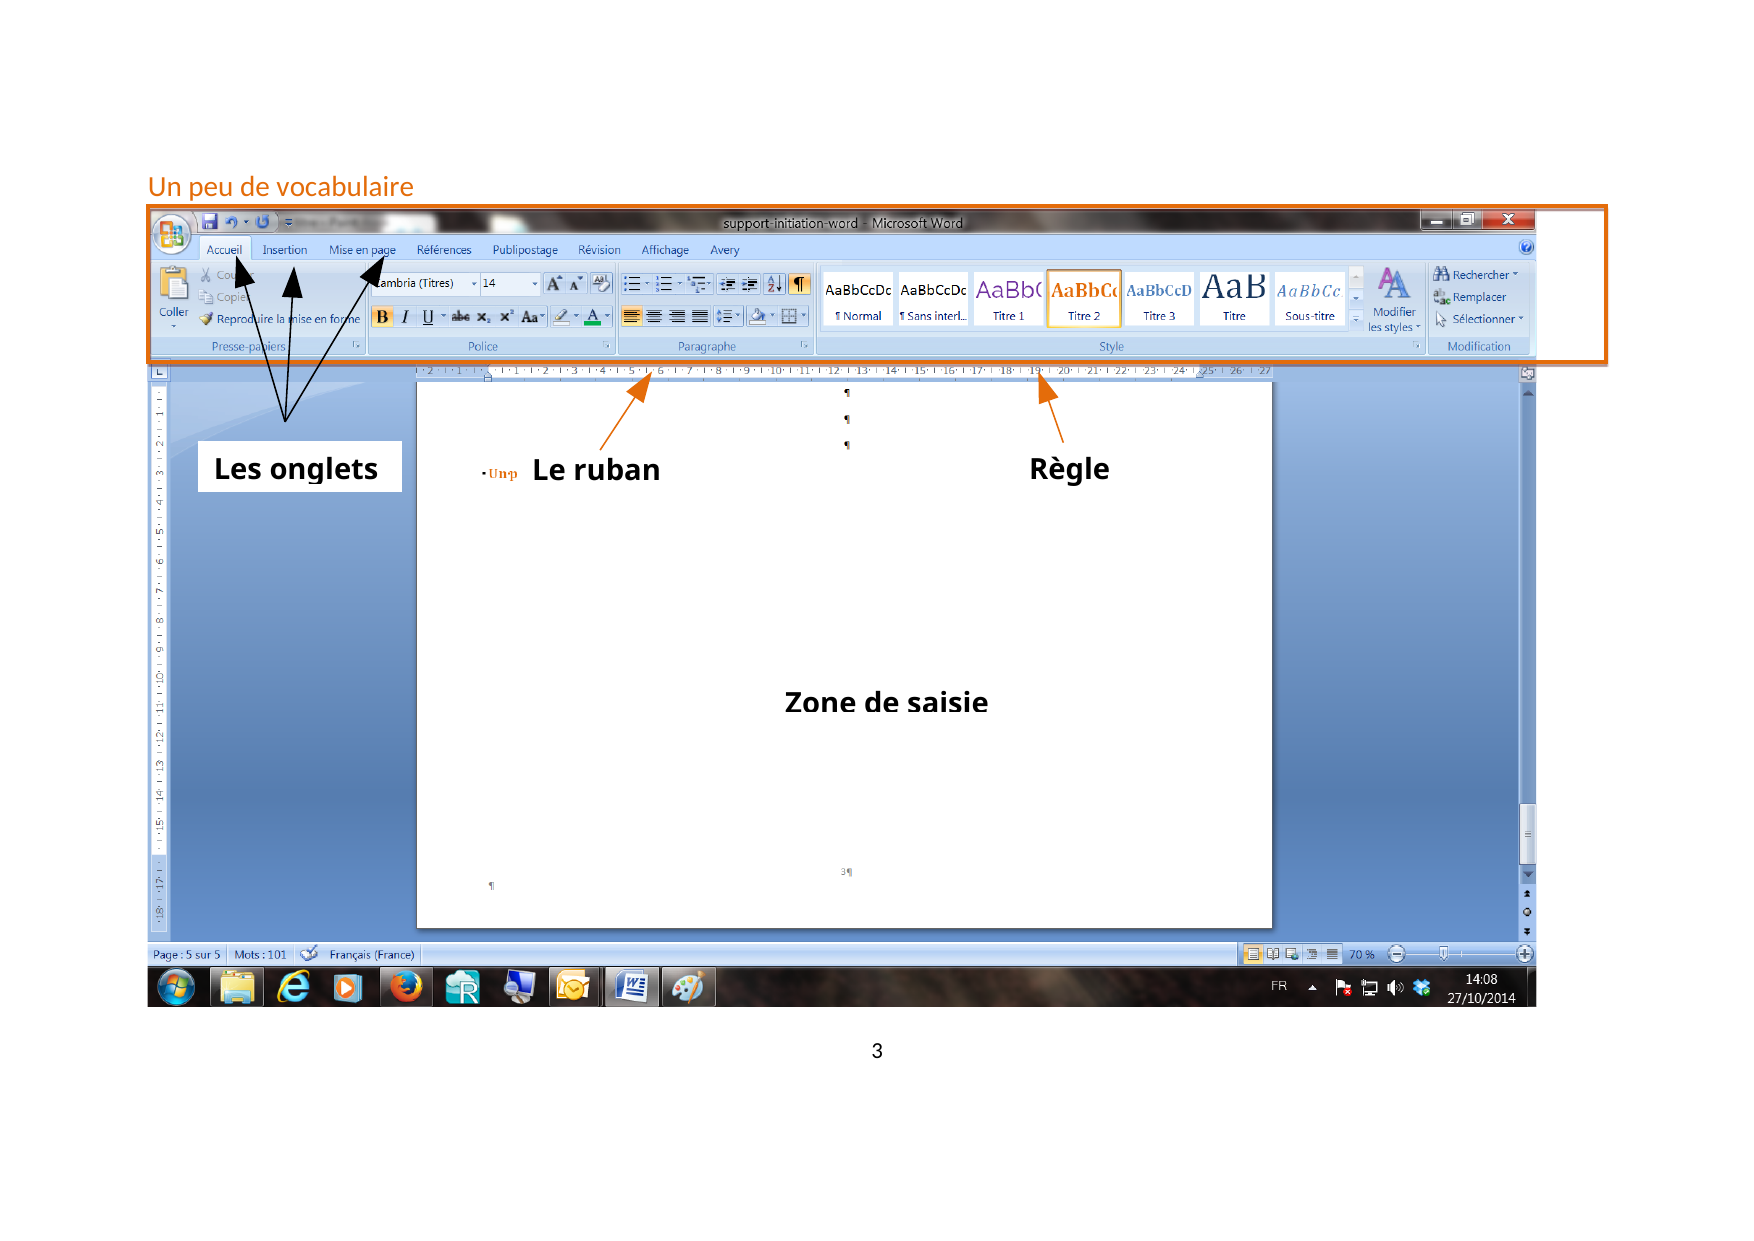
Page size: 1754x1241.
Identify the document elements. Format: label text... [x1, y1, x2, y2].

subtitle Un peu de vocabulaire [148, 168, 1606, 204]
text Le ruban [532, 449, 671, 484]
text Les onglets [213, 449, 387, 484]
picture [152, 212, 1537, 360]
text Zone de saisie [785, 682, 1008, 711]
picture [287, 368, 315, 415]
picture [147, 367, 1537, 1007]
text Règle [1029, 449, 1111, 488]
picture [271, 368, 287, 411]
